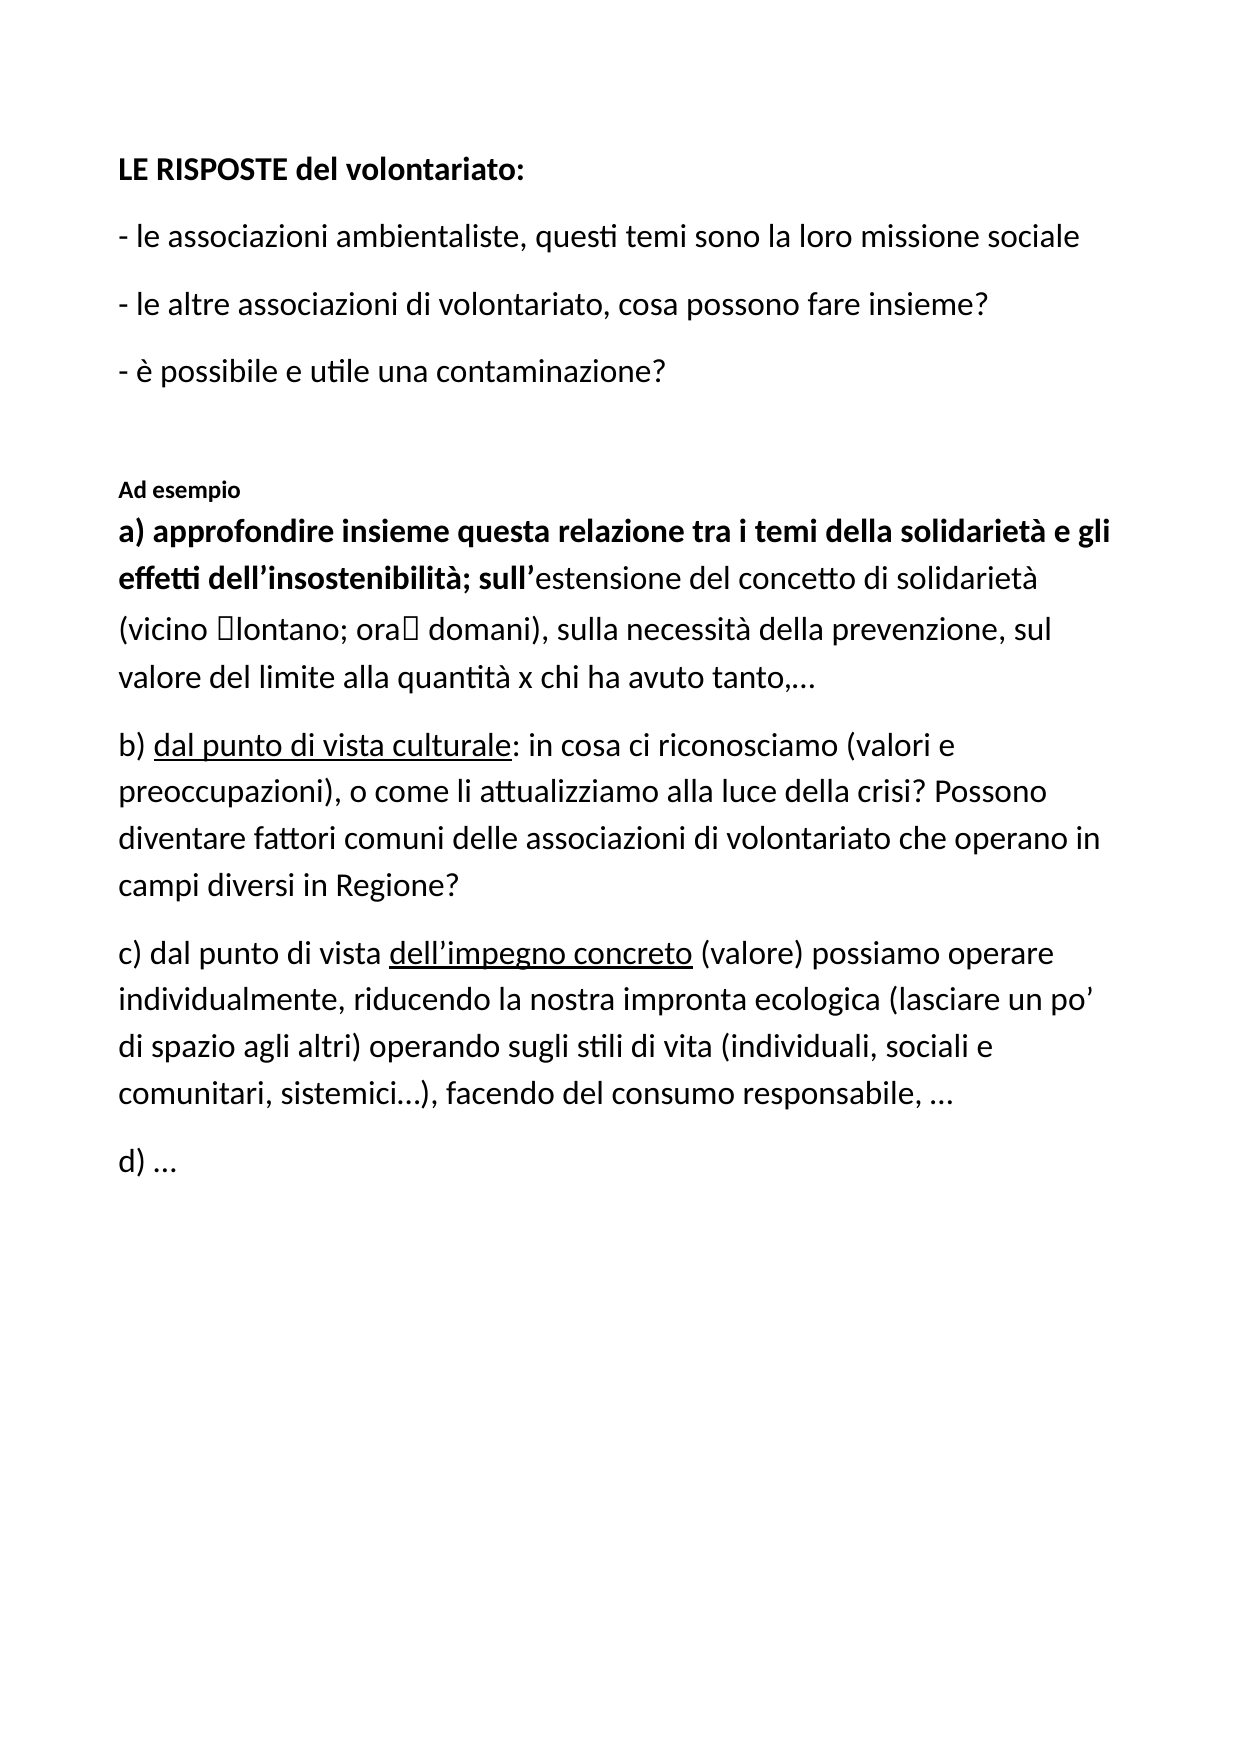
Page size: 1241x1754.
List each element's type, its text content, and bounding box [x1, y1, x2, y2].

text LE RISPOSTE del volontariato: [118, 148, 1122, 188]
text Ad esempio a) approfondire insieme questa relazione tra i temi della solidarietà e gli effetti dell’insostenibilità; sull’estensione del concetto di solidarietà (vicino lontano; ora domani), sulla necessità della prevenzione, sul valore del limite alla quantità x chi ha avuto tanto,… [118, 474, 1122, 697]
text b) dal punto di vista culturale: in cosa ci riconosciamo (valori e preoccupazioni), o come li attualizziamo alla luce della crisi? Possono diventare fattori comuni delle associazioni di volontariato che operano in campi diversi in Regione? [118, 724, 1122, 905]
text - le associazioni ambientaliste, questi temi sono la loro missione sociale [118, 215, 1122, 256]
text c) dal punto di vista dell’impegno concreto (valore) possiamo operare individualmente, riducendo la nostra impronta ecologica (lasciare un po’ di spazio agli altri) operando sugli stili di vita (individuali, sociali e comunitari, sistemici…), facendo del consumo responsabile, … [118, 932, 1122, 1113]
text - le altre associazioni di volontariato, cosa possono fare insieme? [118, 283, 1122, 323]
text - è possibile e utile una contaminazione? [118, 350, 1122, 391]
text d) … [118, 1139, 1122, 1180]
